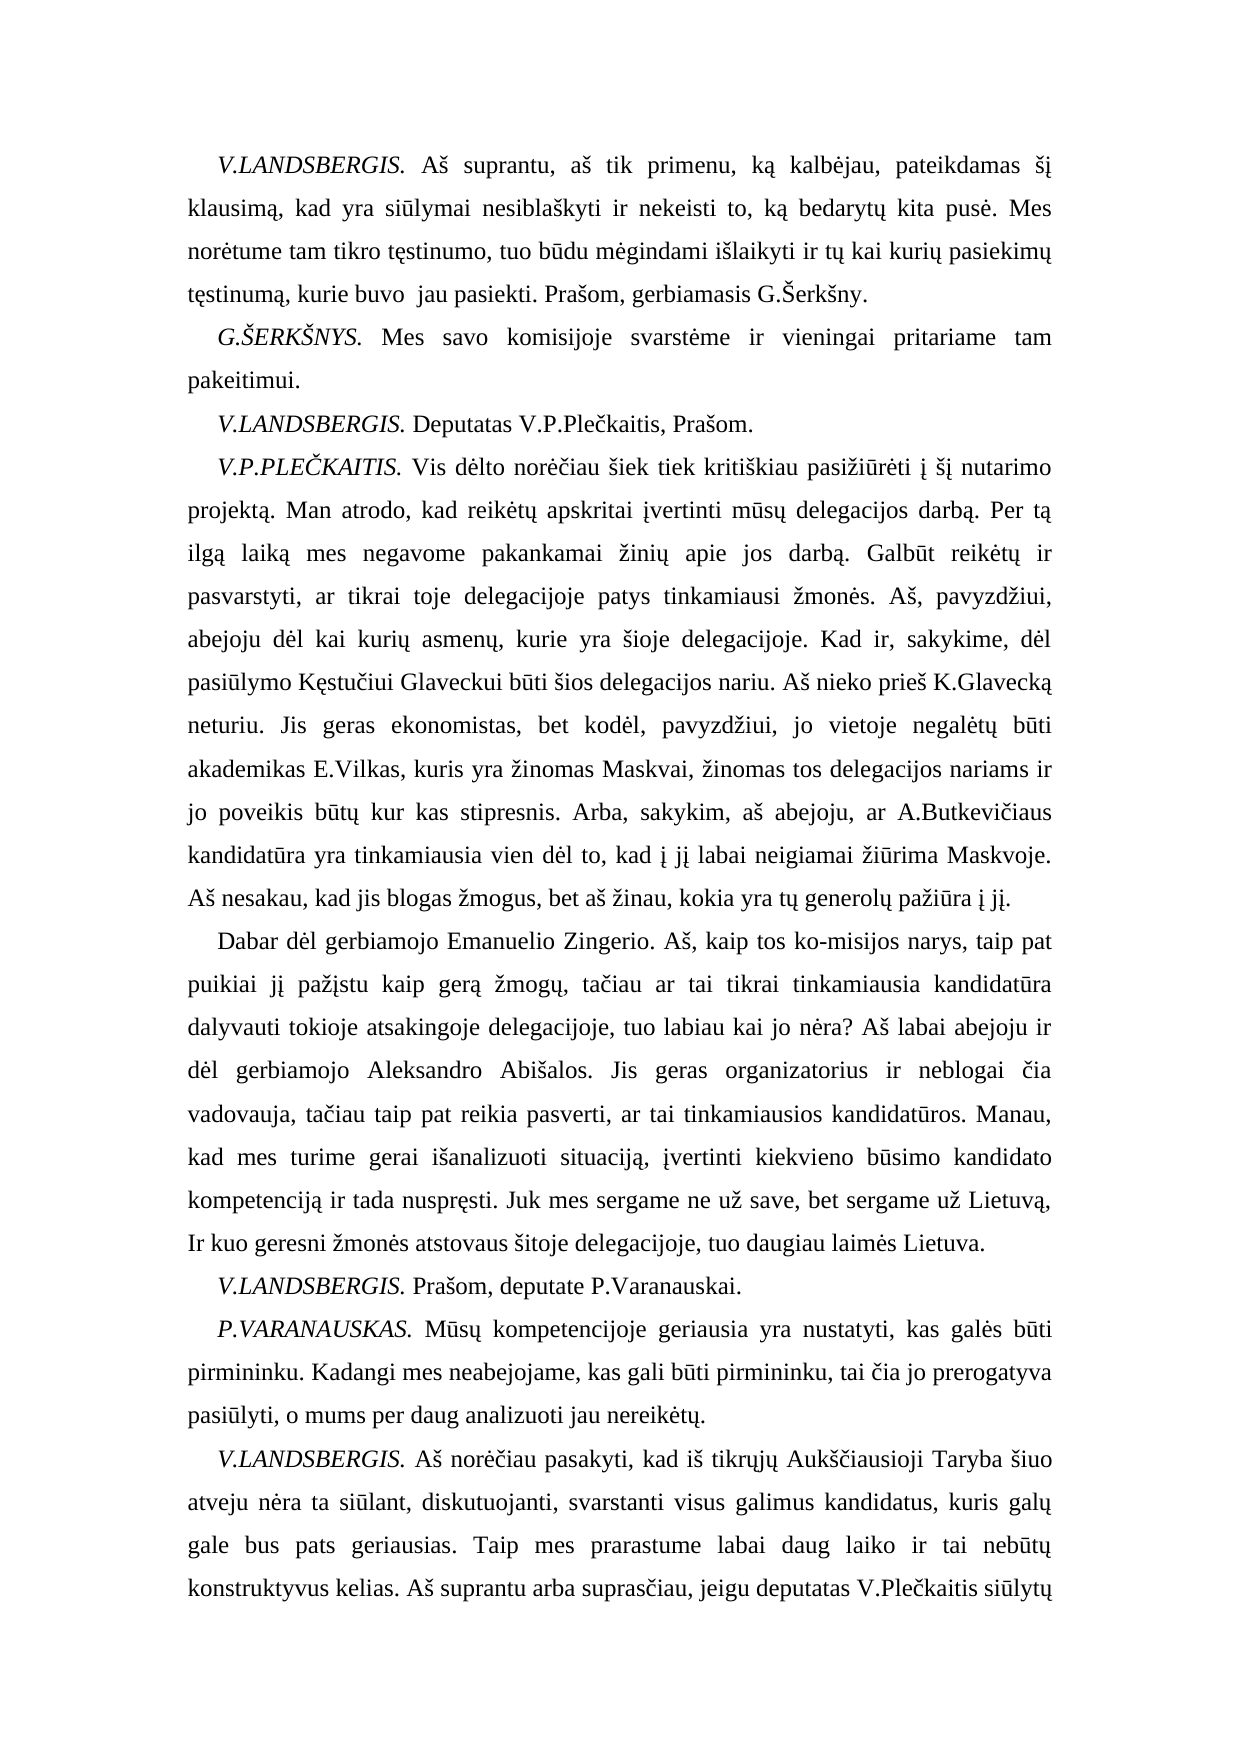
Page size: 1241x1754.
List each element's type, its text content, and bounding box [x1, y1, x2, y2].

text V.LANDSBERGIS. Prašom, deputate P.Varanauskai. [187, 1271, 1053, 1300]
text V.LANDSBERGIS. Aš norėčiau pasakyti, kad iš tikrųjų Aukščiausioji Taryba šiuo atveju nėra ta siūlant, diskutuojanti, svarstanti visus galimus kandidatus, kuris galų gale bus pats geriausias. Taip mes prarastume labai daug laiko ir tai nebūtų konstruktyvus kelias. Aš suprantu arba suprasčiau, jeigu deputatas V.Plečkaitis siūlytų [187, 1444, 1053, 1602]
text V.P.PLEČKAITIS. Vis dėlto norėčiau šiek tiek kritiškiau pasižiūrėti į šį nutarimo projektą. Man atrodo, kad reikėtų apskritai įvertinti mūsų delegacijos darbą. Per tą ilgą laiką mes negavome pakankamai žinių apie jos darbą. Galbūt reikėtų ir pasvarstyti, ar tikrai toje delegacijoje patys tinkamiausi žmonės. Aš, pavyzdžiui, abejoju dėl kai kurių asmenų, kurie yra šioje delegacijoje. Kad ir, sakykime, dėl pasiūlymo Kęstučiui Glaveckui būti šios delegacijos nariu. Aš nieko prieš K.Glavecką neturiu. Jis geras ekonomistas, bet kodėl, pavyzdžiui, jo vietoje negalėtų būti akademikas E.Vilkas, kuris yra žinomas Maskvai, žinomas tos delegacijos nariams ir jo poveikis būtų kur kas stipresnis. Arba, sakykim, aš abejoju, ar A.Butkevičiaus kandidatūra yra tinkamiausia vien dėl to, kad į jį labai neigiamai žiūrima Maskvoje. Aš nesakau, kad jis blogas žmogus, bet aš žinau, kokia yra tų generolų pažiūra į jį. [187, 452, 1053, 912]
text V.LANDSBERGIS. Deputatas V.P.Plečkaitis, Prašom. [187, 409, 1053, 437]
text P.VARANAUSKAS. Mūsų kompetencijoje geriausia yra nustatyti, kas galės būti pirmininku. Kadangi mes neabejojame, kas gali būti pirmininku, tai čia jo prerogatyva pasiūlyti, o mums per daug analizuoti jau nereikėtų. [187, 1314, 1053, 1429]
text G.ŠERKŠNYS. Mes savo komisijoje svarstėme ir vieningai pritariame tam pakeitimui. [187, 322, 1053, 394]
text Dabar dėl gerbiamojo Emanuelio Zingerio. Aš, kaip tos ko-misijos narys, taip pat puikiai jį pažįstu kaip gerą žmogų, tačiau ar tai tikrai tinkamiausia kandidatūra dalyvauti tokioje atsakingoje delegacijoje, tuo labiau kai jo nėra? Aš labai abejoju ir dėl gerbiamojo Aleksandro Abišalos. Jis geras organizatorius ir neblogai čia vadovauja, tačiau taip pat reikia pasverti, ar tai tinkamiausios kandidatūros. Manau, kad mes turime gerai išanalizuoti situaciją, įvertinti kiekvieno būsimo kandidato kompetenciją ir tada nuspręsti. Juk mes sergame ne už save, bet sergame už Lietuvą, Ir kuo geresni žmonės atstovaus šitoje delegacijoje, tuo daugiau laimės Lietuva. [187, 926, 1053, 1257]
text V.LANDSBERGIS. Aš suprantu, aš tik primenu, ką kalbėjau, pateikdamas šį klausimą, kad yra siūlymai nesiblaškyti ir nekeisti to, ką bedarytų kita pusė. Mes norėtume tam tikro tęstinumo, tuo būdu mėgindami išlaikyti ir tų kai kurių pasiekimų tęstinumą, kurie buvo jau pasiekti. Prašom, gerbiamasis G.Šerkšny. [187, 150, 1053, 308]
